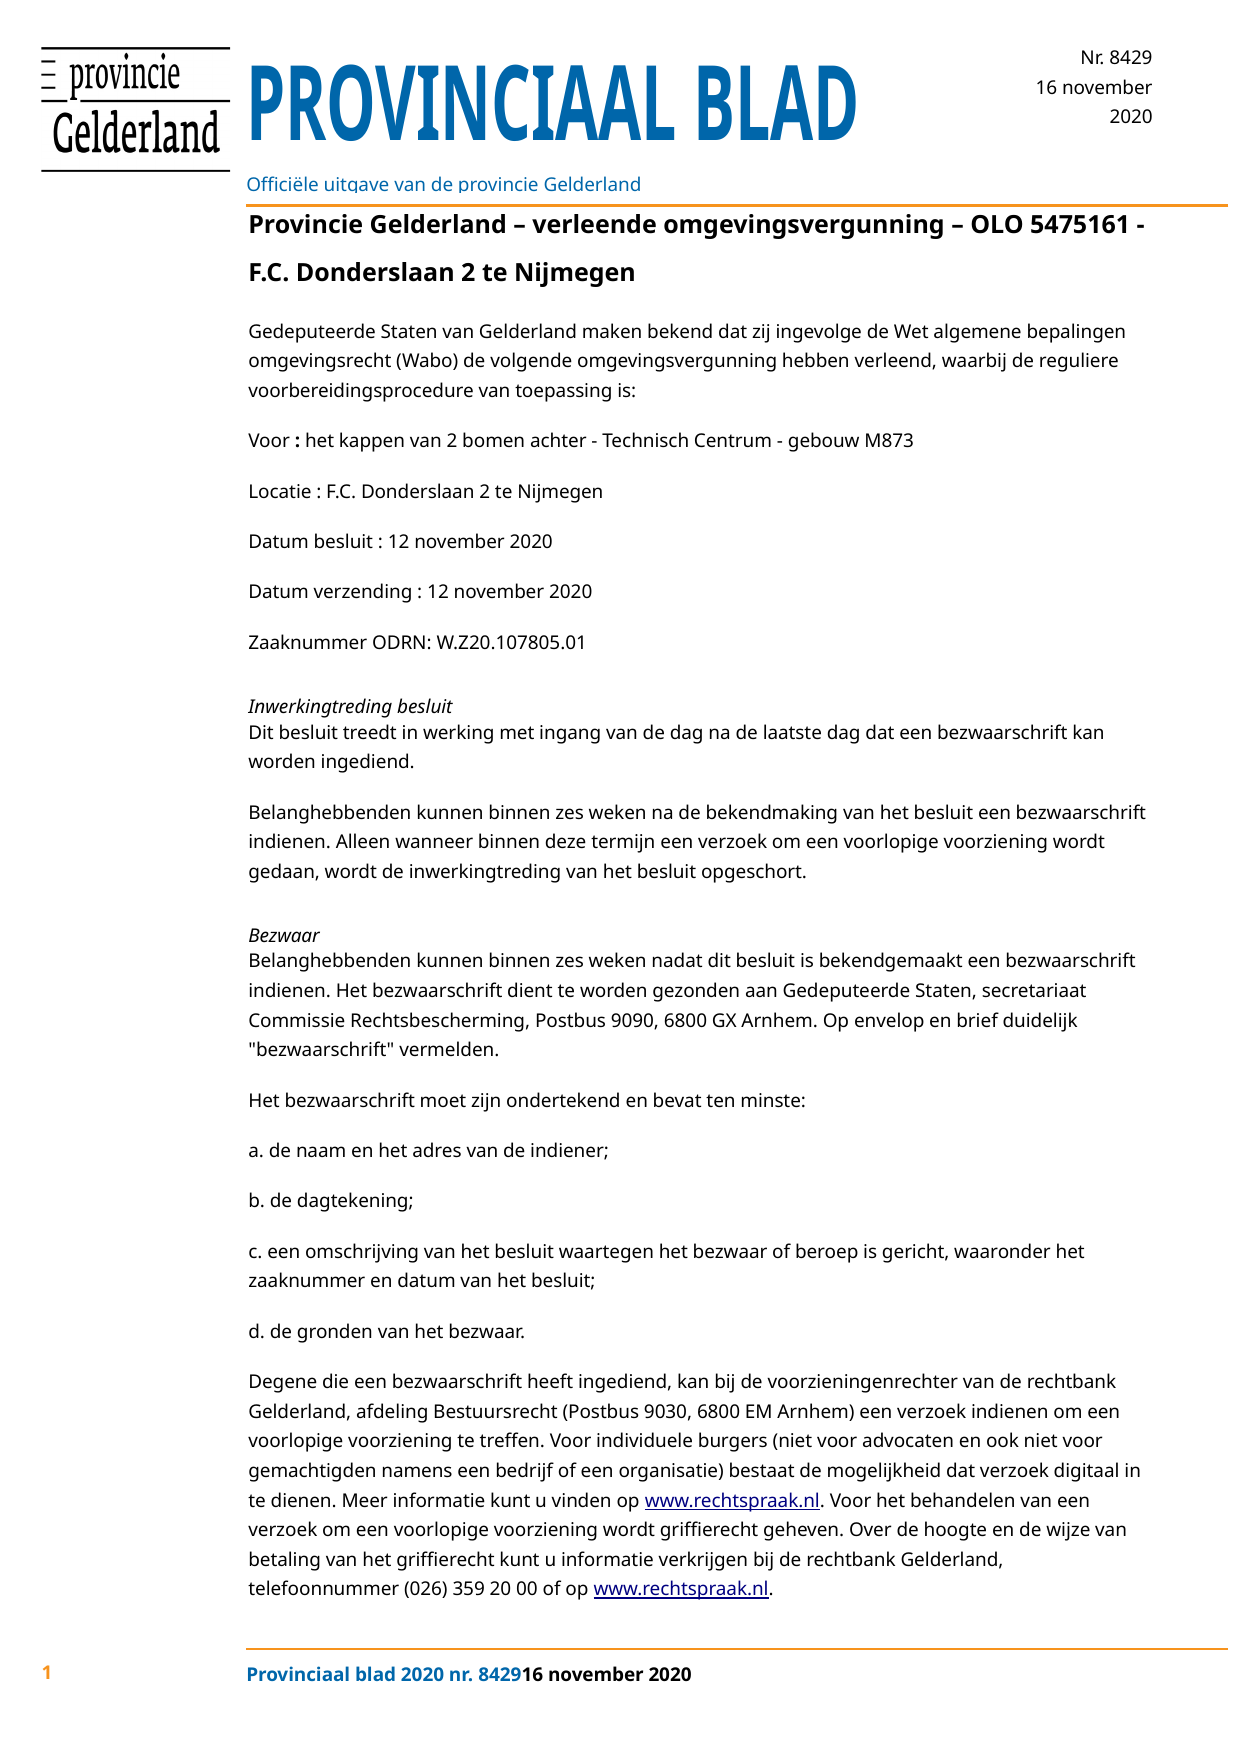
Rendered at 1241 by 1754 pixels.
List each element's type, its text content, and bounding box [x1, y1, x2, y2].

text Degene die een bezwaarschrift heeft ingediend, kan bij de voorzieningenrechter van de rechtbank Gelderland, afdeling Bestuursrecht (Postbus 9030, 6800 EM Arnhem) een verzoek indienen om een voorlopige voorziening te treffen. Voor individuele burgers (niet voor advocaten en ook niet voor gemachtigden namens een bedrijf of een organisatie) bestaat de mogelijkheid dat verzoek digitaal in te dienen. Meer informatie kunt u vinden op www.rechtspraak.nl. Voor het behandelen van een verzoek om een voorlopige voorziening wordt griffierecht geheven. Over de hoogte en de wijze van betaling van het griffierecht kunt u informatie verkrijgen bij de rechtbank Gelderland, telefoonnummer (026) 359 20 00 of op www.rechtspraak.nl. [248, 1368, 1152, 1601]
text Provincie Gelderland – verleende omgevingsvergunning – OLO 5475161 - F.C. Donderslaan 2 te Nijmegen [248, 207, 1152, 288]
text Dit besluit treedt in werking met ingang van de dag na de laatste dag dat een bezwaarschrift kan worden ingediend. [248, 719, 1152, 774]
text Gedeputeerde Staten van Gelderland maken bekend dat zij ingevolge de Wet algemene bepalingen omgevingsrecht (Wabo) de volgende omgevingsvergunning hebben verleend, waarbij de reguliere voorbereidingsprocedure van toepassing is: [248, 318, 1152, 403]
text Bezwaar [248, 922, 1152, 948]
text Belanghebbenden kunnen binnen zes weken na de bekendmaking van het besluit een bezwaarschrift indienen. Alleen wanneer binnen deze termijn een verzoek om een voorlopige voorziening wordt gedaan, wordt de inwerkingtreding van het besluit opgeschort. [248, 799, 1152, 884]
text d. de gronden van het bezwaar. [248, 1318, 1152, 1344]
text Het bezwaarschrift moet zijn ondertekend en bevat ten minste: [248, 1087, 1152, 1113]
picture [41, 47, 231, 172]
text c. een omschrijving van het besluit waartegen het bezwaar of beroep is gericht, waaronder het zaaknummer en datum van het besluit; [248, 1238, 1152, 1293]
text Datum verzending : 12 november 2020 [248, 579, 1152, 604]
text b. de dagtekening; [248, 1188, 1152, 1213]
text Zaaknummer ODRN: W.Z20.107805.01 [248, 629, 1152, 655]
text Voor : het kappen van 2 bomen achter - Technisch Centrum - gebouw M873 [248, 427, 1152, 453]
text Inwerkingtreding besluit [248, 693, 1152, 719]
text Locatie : F.C. Donderslaan 2 te Nijmegen [248, 478, 1152, 504]
text a. de naam en het adres van de indiener; [248, 1137, 1152, 1163]
text Datum besluit : 12 november 2020 [248, 528, 1152, 554]
text Belanghebbenden kunnen binnen zes weken nadat dit besluit is bekendgemaakt een bezwaarschrift indienen. Het bezwaarschrift dient te worden gezonden aan Gedeputeerde Staten, secretariaat Commissie Rechtsbescherming, Postbus 9090, 6800 GX Arnhem. Op envelop en brief duidelijk "bezwaarschrift" vermelden. [248, 948, 1152, 1062]
